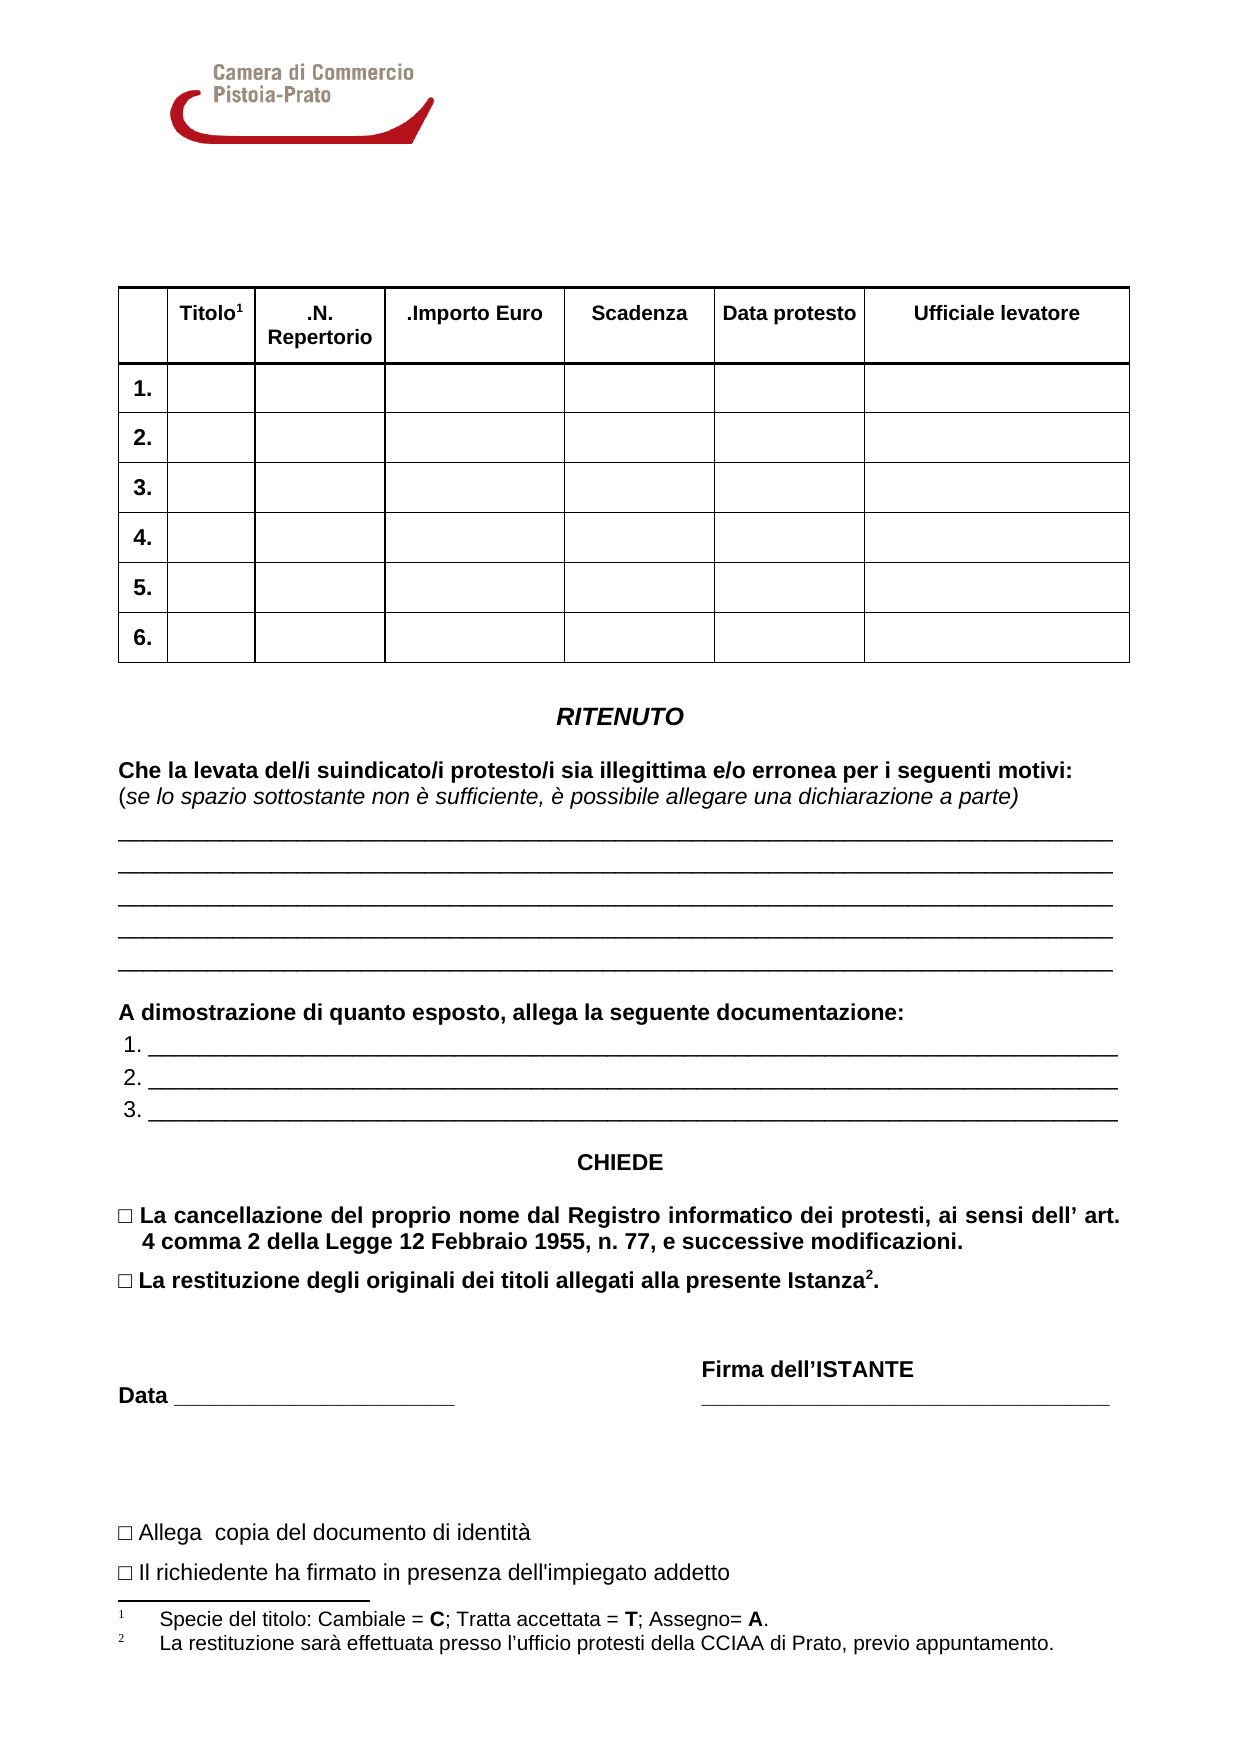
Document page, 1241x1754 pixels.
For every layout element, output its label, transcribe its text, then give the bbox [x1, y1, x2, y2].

text □ Il richiedente ha firmato in presenza dell'impiegato addetto [118, 1558, 1122, 1585]
table_cell [386, 463, 564, 512]
table_cell [386, 563, 564, 612]
table_cell [565, 463, 714, 512]
table_cell [715, 513, 864, 562]
table_header Firma dell’ISTANTE ________________________________ [694, 1356, 1126, 1479]
table_header Titolo [168, 289, 254, 362]
table_cell [865, 563, 1129, 612]
table_cell [256, 613, 384, 662]
text ______________________________________________________________________________ [118, 848, 1122, 874]
table_cell 5. [119, 563, 167, 612]
text La restituzione sarà effettuata presso l’ufficio protesti della CCIAA di Prato, previo appuntamento. [118, 1631, 1122, 1655]
table_header [119, 289, 167, 362]
text RITENUTO [118, 701, 1122, 730]
table_cell [168, 613, 254, 662]
table_cell [865, 413, 1129, 462]
text 1. ____________________________________________________________________________ [118, 1031, 1122, 1058]
text 2. ____________________________________________________________________________ [118, 1064, 1122, 1090]
table_header Data ______________________ [111, 1356, 694, 1479]
table_header N. Repertorio [256, 289, 384, 362]
table_cell [865, 463, 1129, 512]
table_cell [168, 563, 254, 612]
table_cell [168, 513, 254, 562]
table_cell 2. [119, 413, 167, 462]
picture [170, 58, 434, 144]
text 3. ____________________________________________________________________________ [118, 1096, 1122, 1123]
table_cell [715, 413, 864, 462]
table_cell 1. [119, 365, 167, 412]
text □ Allega copia del documento di identità [118, 1519, 1122, 1545]
text CHIEDE [118, 1149, 1122, 1176]
table_cell [715, 613, 864, 662]
table_cell [715, 365, 864, 412]
table_cell 6. [119, 613, 167, 662]
text ______________________________________________________________________________ [118, 816, 1122, 842]
text □ La cancellazione del proprio nome dal Registro informatico dei protesti, ai sensi dell’ art. 4 comma 2 della Legge 12 Febbraio 1955, n. 77, e successive modificazioni. [118, 1202, 1122, 1254]
table_cell [565, 563, 714, 612]
text Che la levata del/i suindicato/i protesto/i sia illegittima e/o erronea per i seguenti motivi: [118, 757, 1122, 783]
table_header Data protesto [715, 289, 864, 362]
table_header Scadenza [565, 289, 714, 362]
table_cell 4. [119, 513, 167, 562]
text (se lo spazio sottostante non è sufficiente, è possibile allegare una dichiarazione a parte) [118, 783, 1122, 809]
text ______________________________________________________________________________ [118, 946, 1122, 972]
text □ La restituzione degli originali dei titoli allegati alla presente Istanza. [118, 1267, 1122, 1293]
table_cell [168, 365, 254, 412]
text A dimostrazione di quanto esposto, allega la seguente documentazione: [118, 999, 1122, 1025]
table_cell [715, 463, 864, 512]
text ______________________________________________________________________________ [118, 881, 1122, 907]
table_cell [386, 365, 564, 412]
table_cell 3. [119, 463, 167, 512]
table_cell [865, 613, 1129, 662]
table_cell [256, 463, 384, 512]
table_cell [386, 413, 564, 462]
table_header Ufficiale levatore [865, 289, 1129, 362]
table_cell [565, 365, 714, 412]
table_cell [715, 563, 864, 612]
table_cell [256, 413, 384, 462]
table_cell [256, 513, 384, 562]
table_cell [168, 463, 254, 512]
table_cell [565, 513, 714, 562]
table_header Importo Euro [386, 289, 564, 362]
table_cell [565, 613, 714, 662]
table_cell [386, 613, 564, 662]
table_cell [256, 563, 384, 612]
table_cell [865, 365, 1129, 412]
table_cell [386, 513, 564, 562]
text ______________________________________________________________________________ [118, 913, 1122, 940]
table_cell [256, 365, 384, 412]
table_cell [865, 513, 1129, 562]
table_cell [168, 413, 254, 462]
table_cell [565, 413, 714, 462]
